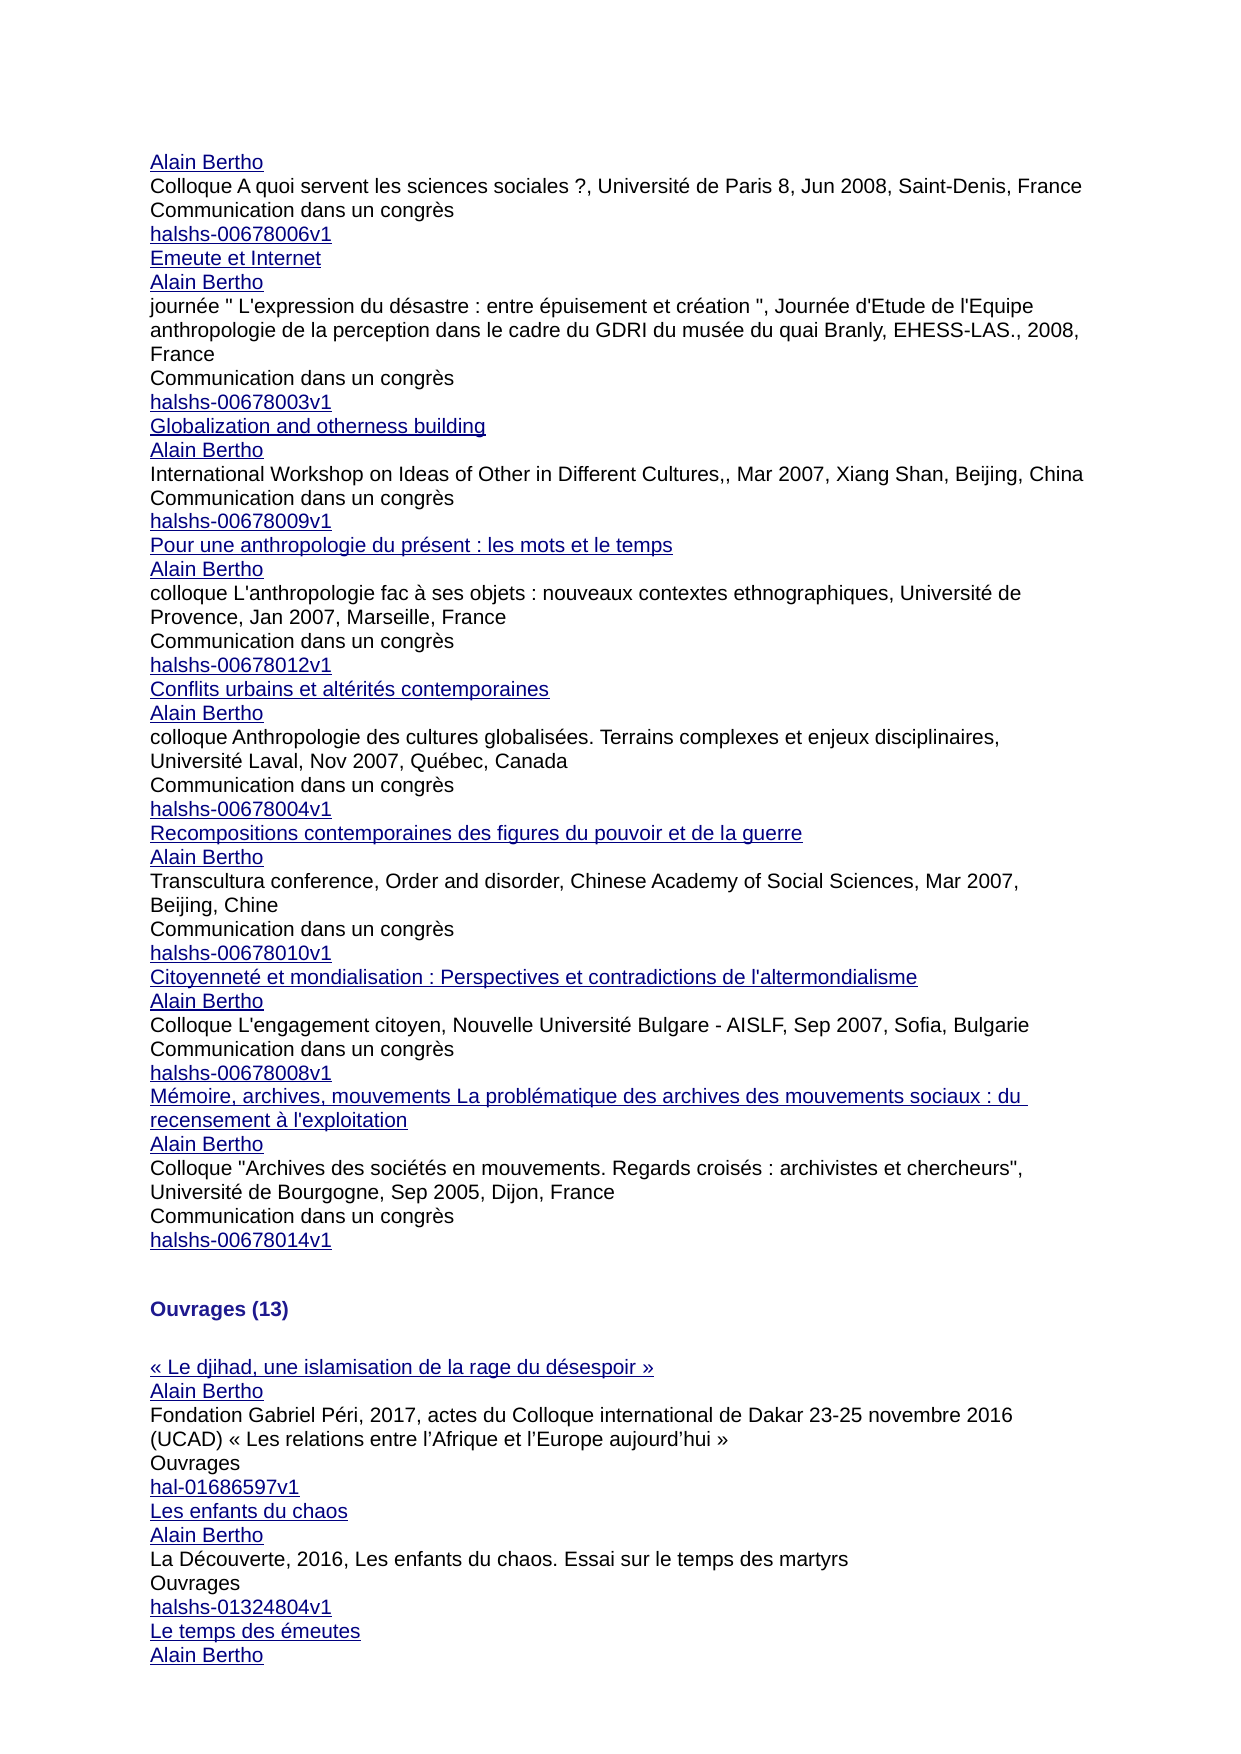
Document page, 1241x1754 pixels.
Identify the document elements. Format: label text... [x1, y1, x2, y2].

table_cell Pour une anthropologie du présent : les mots et le temps Alain Bertho colloque L'anthropologie fac à ses objets : nouveaux contextes ethnographiques, Université de Provence, Jan 2007, Marseille, France Communication dans un congrès halshs-00678012v1 [150, 533, 1090, 677]
table_cell Citoyenneté et mondialisation : Perspectives et contradictions de l'altermondialisme Alain Bertho Colloque L'engagement citoyen, Nouvelle Université Bulgare - AISLF, Sep 2007, Sofia, Bulgarie Communication dans un congrès halshs-00678008v1 [150, 965, 1090, 1084]
table_header « Le djihad, une islamisation de la rage du désespoir » Alain Bertho Fondation Gabriel Péri, 2017, actes du Colloque international de Dakar 23-25 novembre 2016 (UCAD) « Les relations entre l’Afrique et l’Europe aujourd’hui » Ouvrages hal-01686597v1 [150, 1355, 1090, 1499]
table_cell Conflits urbains et altérités contemporaines Alain Bertho colloque Anthropologie des cultures globalisées. Terrains complexes et enjeux disciplinaires, Université Laval, Nov 2007, Québec, Canada Communication dans un congrès halshs-00678004v1 [150, 677, 1090, 821]
table_cell Globalization and otherness building Alain Bertho International Workshop on Ideas of Other in Different Cultures,, Mar 2007, Xiang Shan, Beijing, China Communication dans un congrès halshs-00678009v1 [150, 414, 1090, 533]
table_cell Emeute et Internet Alain Bertho journée " L'expression du désastre : entre épuisement et création ", Journée d'Etude de l'Equipe anthropologie de la perception dans le cadre du GDRI du musée du quai Branly, EHESS-LAS., 2008, France Communication dans un congrès halshs-00678003v1 [150, 246, 1090, 413]
table_cell Les enfants du chaos Alain Bertho La Découverte, 2016, Les enfants du chaos. Essai sur le temps des martyrs Ouvrages halshs-01324804v1 [150, 1499, 1090, 1619]
subtitle Ouvrages (13) [150, 1297, 1090, 1321]
table_cell Mémoire, archives, mouvements La problématique des archives des mouvements sociaux : du recensement à l'exploitation Alain Bertho Colloque "Archives des sociétés en mouvements. Regards croisés : archivistes et chercheurs", Université de Bourgogne, Sep 2005, Dijon, France Communication dans un congrès halshs-00678014v1 [150, 1084, 1090, 1252]
table_cell Recompositions contemporaines des figures du pouvoir et de la guerre Alain Bertho Transcultura conference, Order and disorder, Chinese Academy of Social Sciences, Mar 2007, Beijing, Chine Communication dans un congrès halshs-00678010v1 [150, 821, 1090, 964]
table_cell Alain Bertho Colloque A quoi servent les sciences sociales ?, Université de Paris 8, Jun 2008, Saint-Denis, France Communication dans un congrès halshs-00678006v1 [150, 150, 1090, 246]
table_cell Le temps des émeutes Alain Bertho [150, 1619, 1090, 1667]
